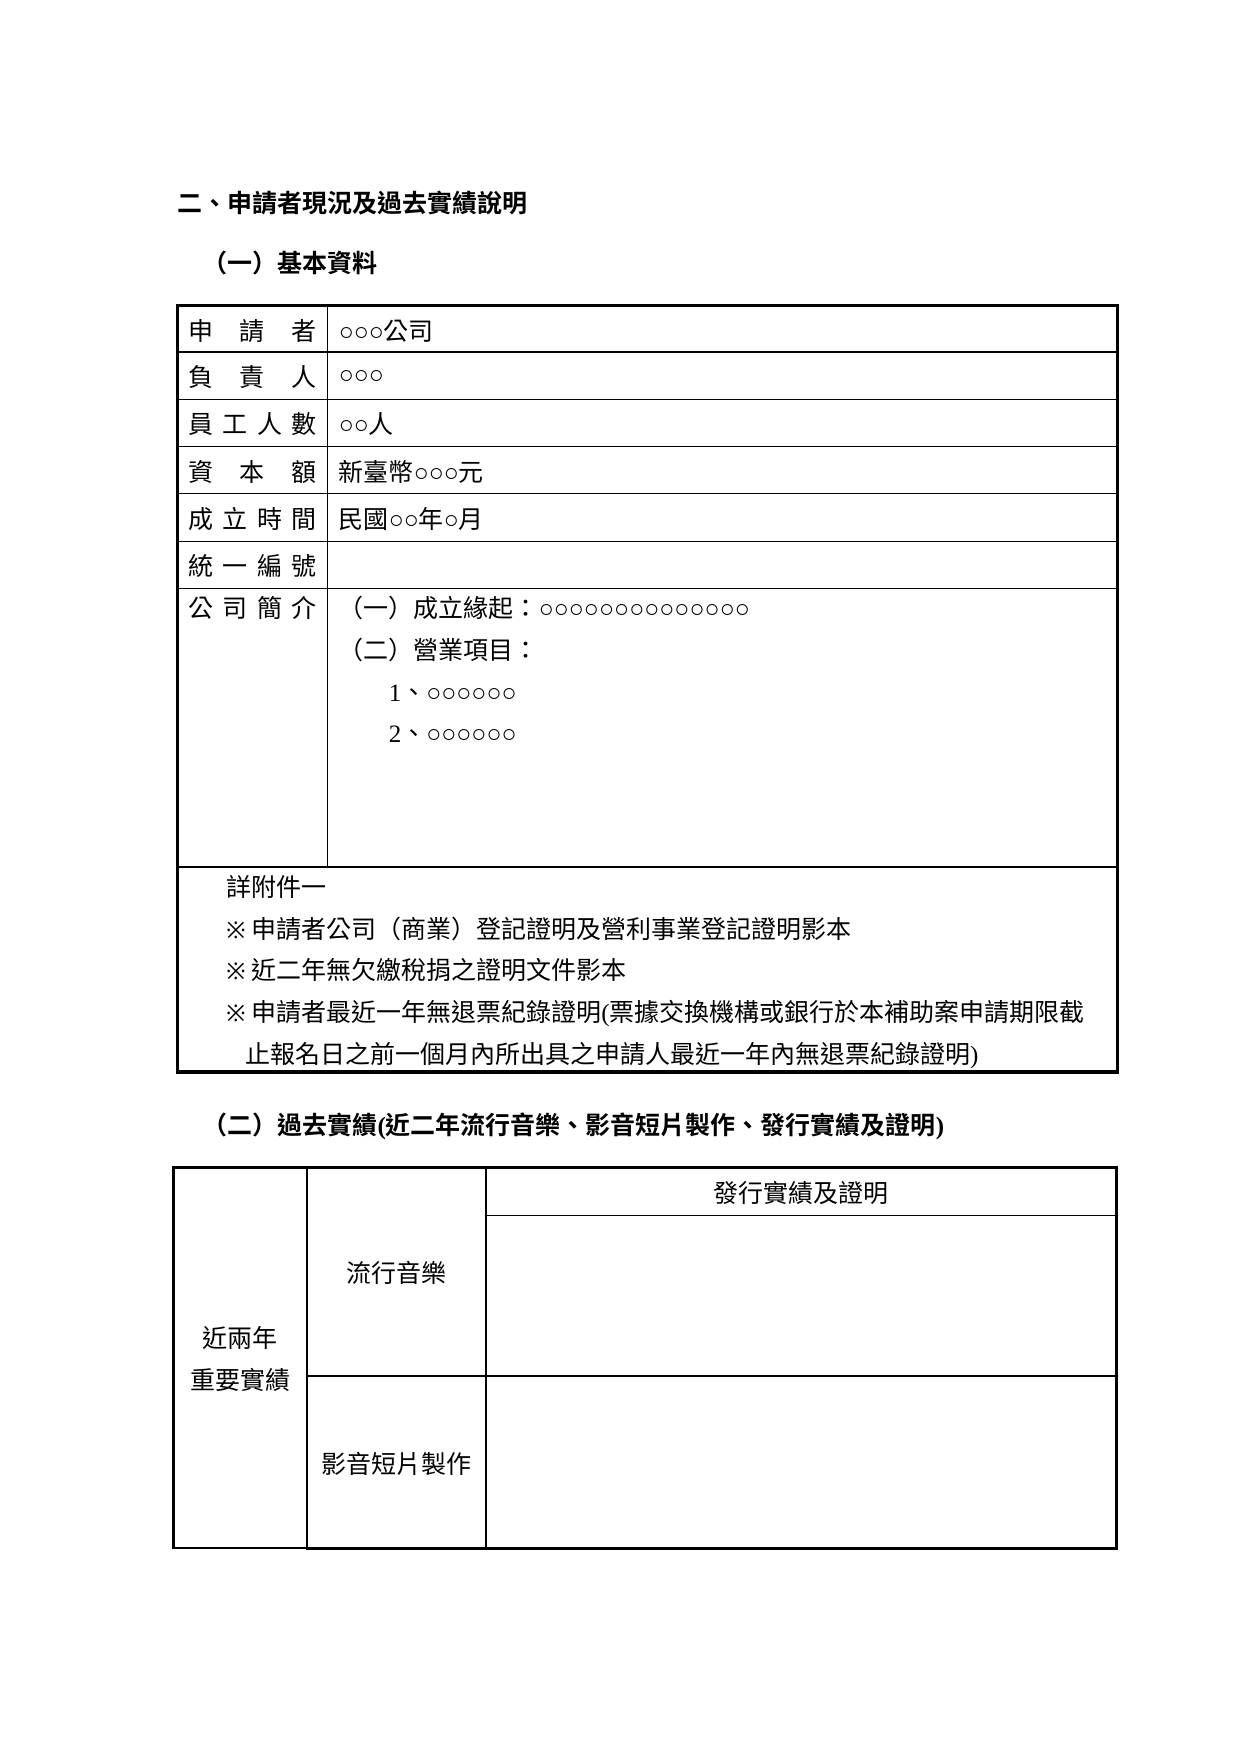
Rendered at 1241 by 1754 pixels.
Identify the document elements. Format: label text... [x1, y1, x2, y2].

table_cell 成立時間 [179, 494, 327, 541]
table_cell ○○人 [328, 400, 1116, 446]
table_cell 詳附件一 ※ 申請者公司（商業）登記證明及營利事業登記證明影本 ※ 近二年無欠繳稅捐之證明文件影本 ※ 申請者最近一年無退票紀錄證明(票據交換機構或銀行於本補助案申請期限截 止報名日之前一個月內所出具之申請人最近一年內無退票紀錄證明) [179, 868, 1116, 1070]
table_cell 影音短片製作 [308, 1377, 485, 1547]
table_cell 資本額 [179, 447, 327, 493]
table_header 流行音樂 [308, 1169, 485, 1375]
table_cell [487, 1216, 1115, 1375]
table_cell 新臺幣○○○元 [328, 447, 1116, 493]
table_header 近兩年 重要實績 [175, 1169, 306, 1547]
table_header ○○○公司 [328, 307, 1116, 351]
table_cell 民國○○年○月 [328, 494, 1116, 541]
table_cell [487, 1377, 1115, 1547]
text （一）基本資料 [202, 244, 1152, 280]
text 二、申請者現況及過去實績說明 [177, 183, 1152, 219]
table_cell 統一編號 [179, 542, 327, 588]
text （二）過去實績(近二年流行音樂、影音短片製作、發行實績及證明) [202, 1105, 1152, 1141]
table_cell ○○○ [328, 353, 1116, 399]
table_header 申請者 [179, 307, 327, 351]
table_header 發行實績及證明 [487, 1169, 1115, 1214]
table_cell （一）成立緣起：○○○○○○○○○○○○○○ （二）營業項目： 1、○○○○○○ 2、○○○○○○ [328, 589, 1116, 866]
table_cell [328, 542, 1116, 588]
table_cell 員工人數 [179, 400, 327, 446]
table_cell 負責人 [179, 353, 327, 399]
table_cell 公司簡介 [179, 589, 327, 866]
